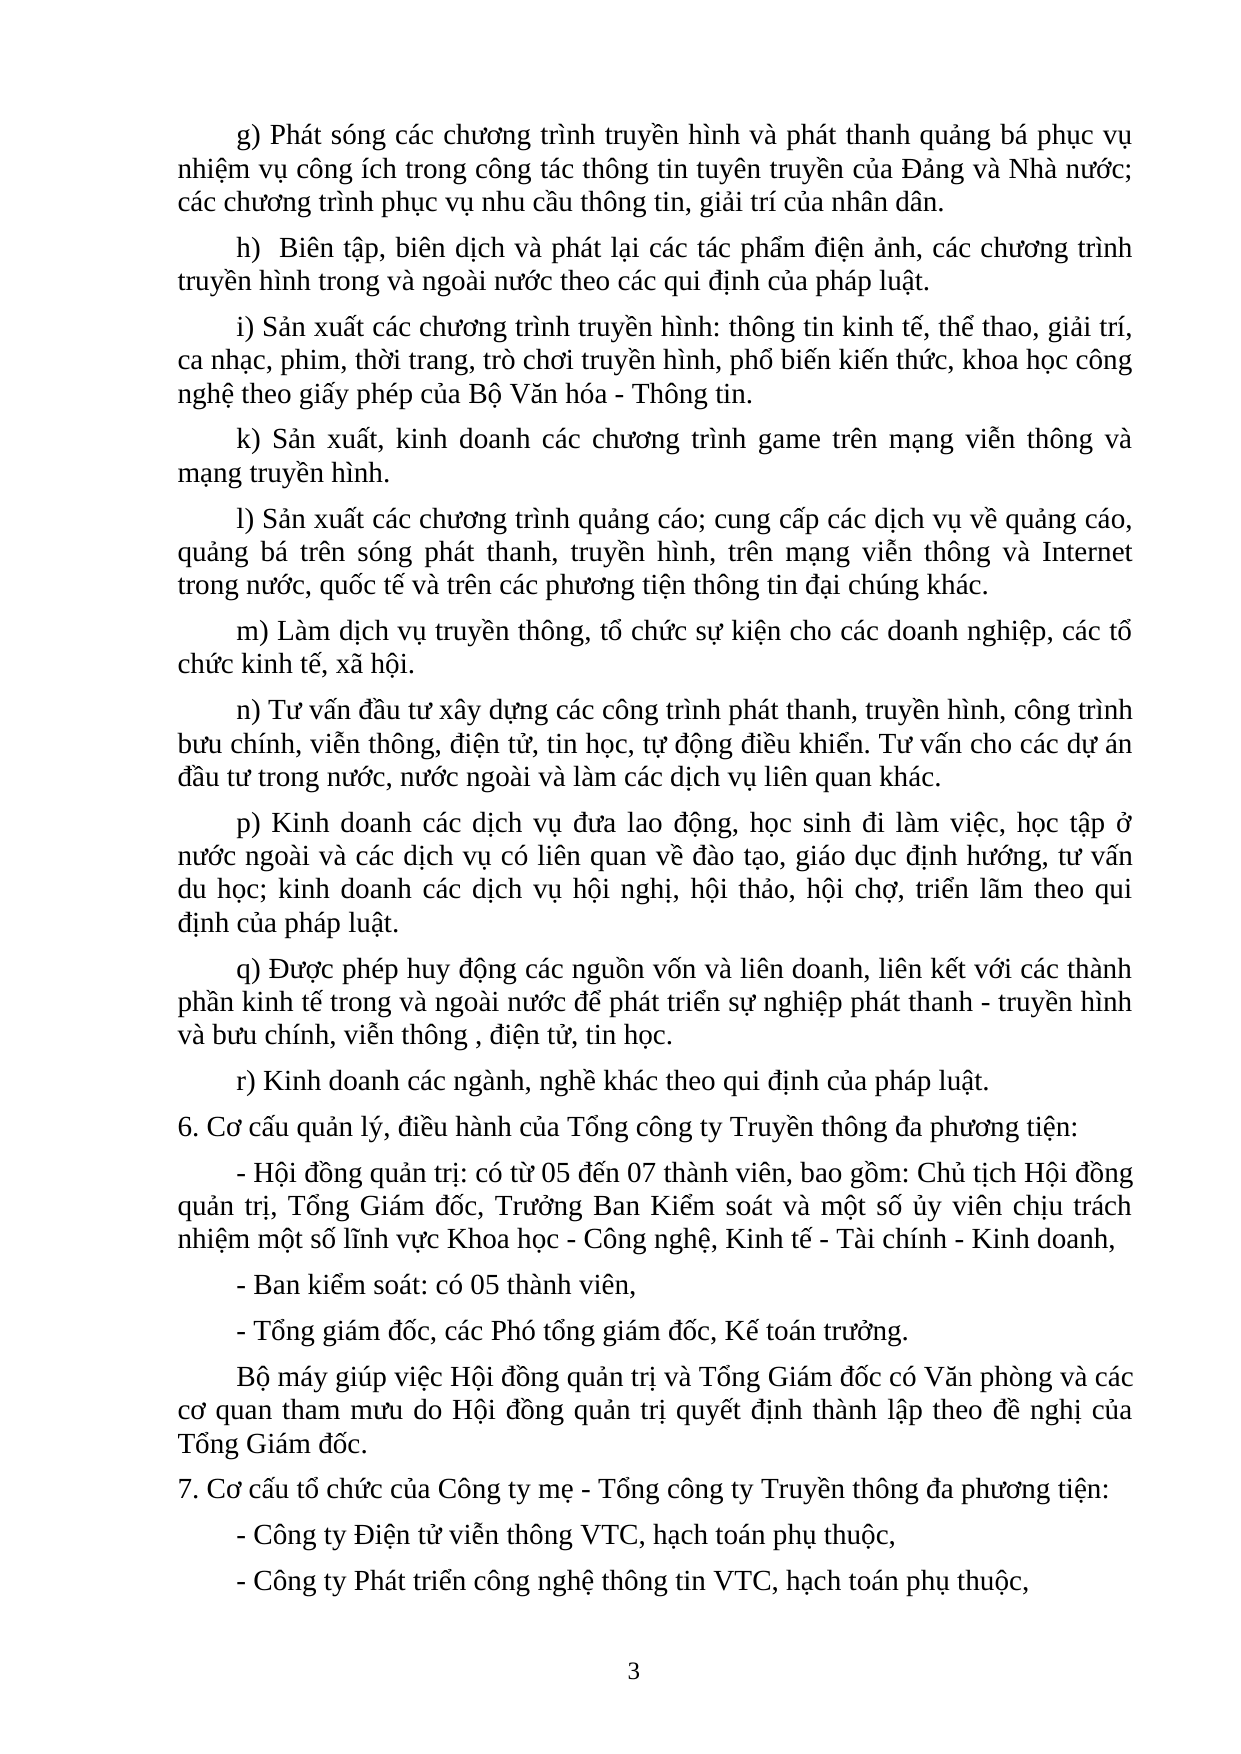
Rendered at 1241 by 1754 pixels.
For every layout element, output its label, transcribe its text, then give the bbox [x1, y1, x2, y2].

text i) Sản xuất các chương trình truyền hình: thông tin kinh tế, thể thao, giải trí, ca nhạc, phim, thời trang, trò chơi truyền hình, phổ biến kiến thức, khoa học công nghệ theo giấy phép của Bộ Văn hóa - Thông tin. [177, 310, 1134, 410]
text Bộ máy giúp việc Hội đồng quản trị và Tổng Giám đốc có Văn phòng và các cơ quan tham mưu do Hội đồng quản trị quyết định thành lập theo đề nghị của Tổng Giám đốc. [177, 1360, 1134, 1460]
text r) Kinh doanh các ngành, nghề khác theo qui định của pháp luật. [177, 1064, 1134, 1097]
text k) Sản xuất, kinh doanh các chương trình game trên mạng viễn thông và mạng truyền hình. [177, 422, 1134, 489]
text - Tổng giám đốc, các Phó tổng giám đốc, Kế toán trưởng. [177, 1314, 1134, 1347]
text 6. Cơ cấu quản lý, điều hành của Tổng công ty Truyền thông đa phương tiện: [177, 1110, 1134, 1143]
text h) Biên tập, biên dịch và phát lại các tác phẩm điện ảnh, các chương trình truyền hình trong và ngoài nước theo các qui định của pháp luật. [177, 231, 1134, 297]
text g) Phát sóng các chương trình truyền hình và phát thanh quảng bá phục vụ nhiệm vụ công ích trong công tác thông tin tuyên truyền của Đảng và Nhà nước; các chương trình phục vụ nhu cầu thông tin, giải trí của nhân dân. [177, 118, 1134, 218]
text m) Làm dịch vụ truyền thông, tổ chức sự kiện cho các doanh nghiệp, các tổ chức kinh tế, xã hội. [177, 614, 1134, 681]
text p) Kinh doanh các dịch vụ đưa lao động, học sinh đi làm việc, học tập ở nước ngoài và các dịch vụ có liên quan về đào tạo, giáo dục định hướng, tư vấn du học; kinh doanh các dịch vụ hội nghị, hội thảo, hội chợ, triển lãm theo qui định của pháp luật. [177, 806, 1134, 939]
text l) Sản xuất các chương trình quảng cáo; cung cấp các dịch vụ về quảng cáo, quảng bá trên sóng phát thanh, truyền hình, trên mạng viễn thông và Internet trong nước, quốc tế và trên các phương tiện thông tin đại chúng khác. [177, 501, 1134, 601]
text - Công ty Điện tử viễn thông VTC, hạch toán phụ thuộc, [177, 1518, 1134, 1551]
text n) Tư vấn đầu tư xây dựng các công trình phát thanh, truyền hình, công trình bưu chính, viễn thông, điện tử, tin học, tự động điều khiển. Tư vấn cho các dự án đầu tư trong nước, nước ngoài và làm các dịch vụ liên quan khác. [177, 693, 1134, 793]
text - Hội đồng quản trị: có từ 05 đến 07 thành viên, bao gồm: Chủ tịch Hội đồng quản trị, Tổng Giám đốc, Trưởng Ban Kiểm soát và một số ủy viên chịu trách nhiệm một số lĩnh vực Khoa học - Công nghệ, Kinh tế - Tài chính - Kinh doanh, [177, 1156, 1134, 1256]
text q) Được phép huy động các nguồn vốn và liên doanh, liên kết với các thành phần kinh tế trong và ngoài nước để phát triển sự nghiệp phát thanh - truyền hình và bưu chính, viễn thông , điện tử, tin học. [177, 951, 1134, 1051]
text - Ban kiểm soát: có 05 thành viên, [177, 1268, 1134, 1301]
text 7. Cơ cấu tổ chức của Công ty mẹ - Tổng công ty Truyền thông đa phương tiện: [177, 1472, 1134, 1506]
text - Công ty Phát triển công nghệ thông tin VTC, hạch toán phụ thuộc, [177, 1564, 1134, 1597]
